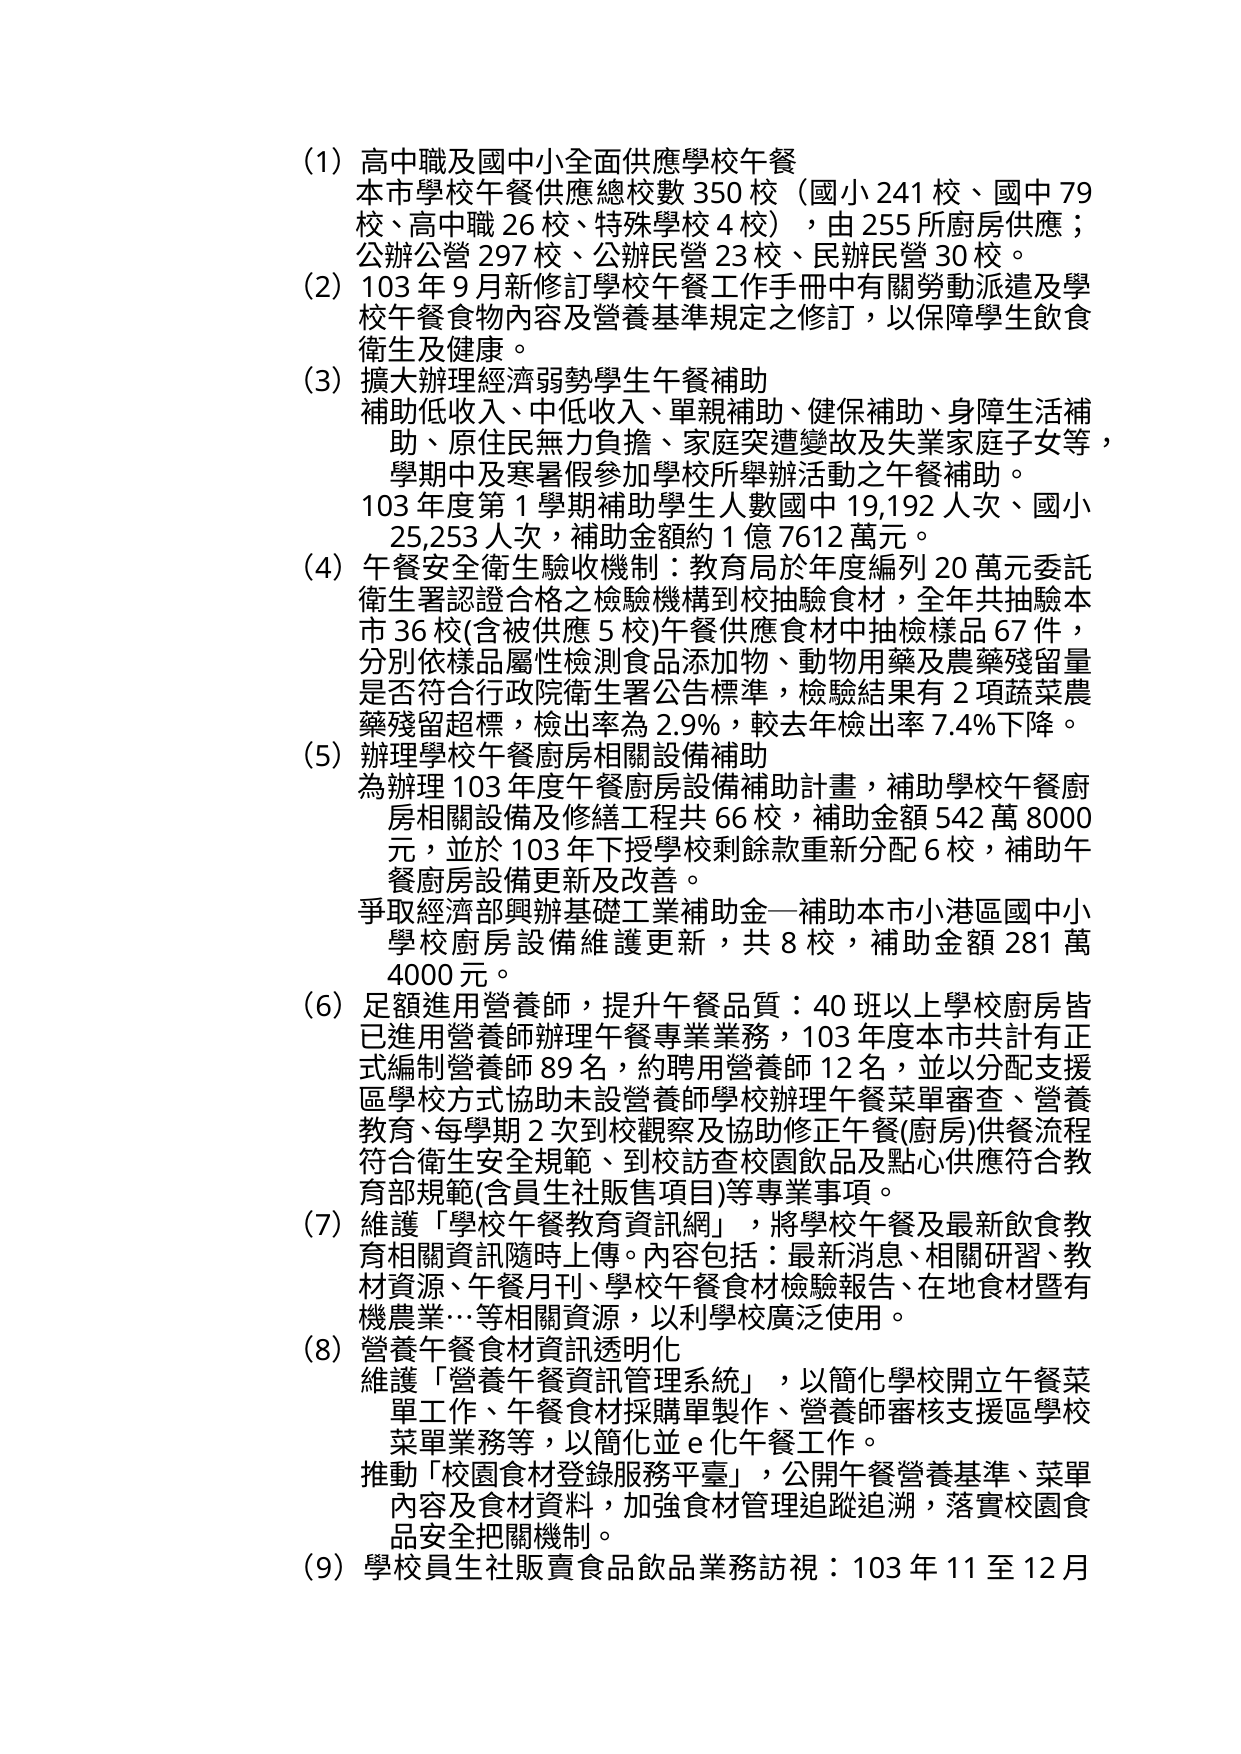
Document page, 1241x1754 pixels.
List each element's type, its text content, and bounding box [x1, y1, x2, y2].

text 103年度第1學期補助學生人數國中19,192人次、國小25,253人次，補助金額約1億7612萬元。 [360, 491, 1092, 554]
text 推動「校園食材登錄服務平臺」，公開午餐營養基準、菜單內容及食材資料，加強食材管理追蹤追溯，落實校園食品安全把關機制。 [360, 1460, 1092, 1554]
text （5）辦理學校午餐廚房相關設備補助 [285, 741, 1092, 773]
text （6）足額進用營養師，提升午餐品質：40班以上學校廚房皆已進用營養師辦理午餐專業業務，103年度本市共計有正式編制營養師89名，約聘用營養師12名，並以分配支援區學校方式協助未設營養師學校辦理午餐菜單審查、營養教育、每學期2次到校觀察及協助修正午餐(廚房)供餐流程符合衛生安全規範、到校訪查校園飲品及點心供應符合教育部規範(含員生社販售項目)等專業事項。 [285, 991, 1092, 1210]
text 爭取經濟部興辦基礎工業補助金─補助本市小港區國中小學校廚房設備維護更新，共8校，補助金額281萬4000元。 [358, 898, 1092, 991]
text 本市學校午餐供應總校數350校（國小241校、國中79校、高中職26校、特殊學校4校），由255所廚房供應；公辦公營297校、公辦民營23校、民辦民營30校。 [355, 179, 1092, 273]
text （3）擴大辦理經濟弱勢學生午餐補助 [285, 366, 1092, 398]
text 為辦理103年度午餐廚房設備補助計畫，補助學校午餐廚房相關設備及修繕工程共66校，補助金額542萬8000元，並於103年下授學校剩餘款重新分配6校，補助午餐廚房設備更新及改善。 [358, 773, 1092, 898]
text 維護「營養午餐資訊管理系統」，以簡化學校開立午餐菜單工作、午餐食材採購單製作、營養師審核支援區學校菜單業務等，以簡化並e化午餐工作。 [360, 1366, 1092, 1460]
text 補助低收入、中低收入、單親補助、健保補助、身障生活補助、原住民無力負擔、家庭突遭變故及失業家庭子女等，學期中及寒暑假參加學校所舉辦活動之午餐補助。 [360, 398, 1092, 491]
text （8）營養午餐食材資訊透明化 [285, 1335, 1092, 1366]
text （4）午餐安全衛生驗收機制：教育局於年度編列20萬元委託衛生署認證合格之檢驗機構到校抽驗食材，全年共抽驗本市36校(含被供應5校)午餐供應食材中抽檢樣品67件，分別依樣品屬性檢測食品添加物、動物用藥及農藥殘留量是否符合行政院衛生署公告標準，檢驗結果有2項蔬菜農藥殘留超標，檢出率為2.9%，較去年檢出率7.4%下降。 [285, 554, 1092, 741]
text （7）維護「學校午餐教育資訊網」，將學校午餐及最新飲食教育相關資訊隨時上傳。內容包括：最新消息、相關研習、教材資源、午餐月刊、學校午餐食材檢驗報告、在地食材暨有機農業…等相關資源，以利學校廣泛使用。 [285, 1210, 1092, 1335]
text （9）學校員生社販賣食品飲品業務訪視：103年11至12月 [285, 1554, 1092, 1585]
text （2）103年9月新修訂學校午餐工作手冊中有關勞動派遣及學校午餐食物內容及營養基準規定之修訂，以保障學生飲食衛生及健康。 [285, 273, 1092, 366]
text （1）高中職及國中小全面供應學校午餐 [285, 148, 1092, 179]
